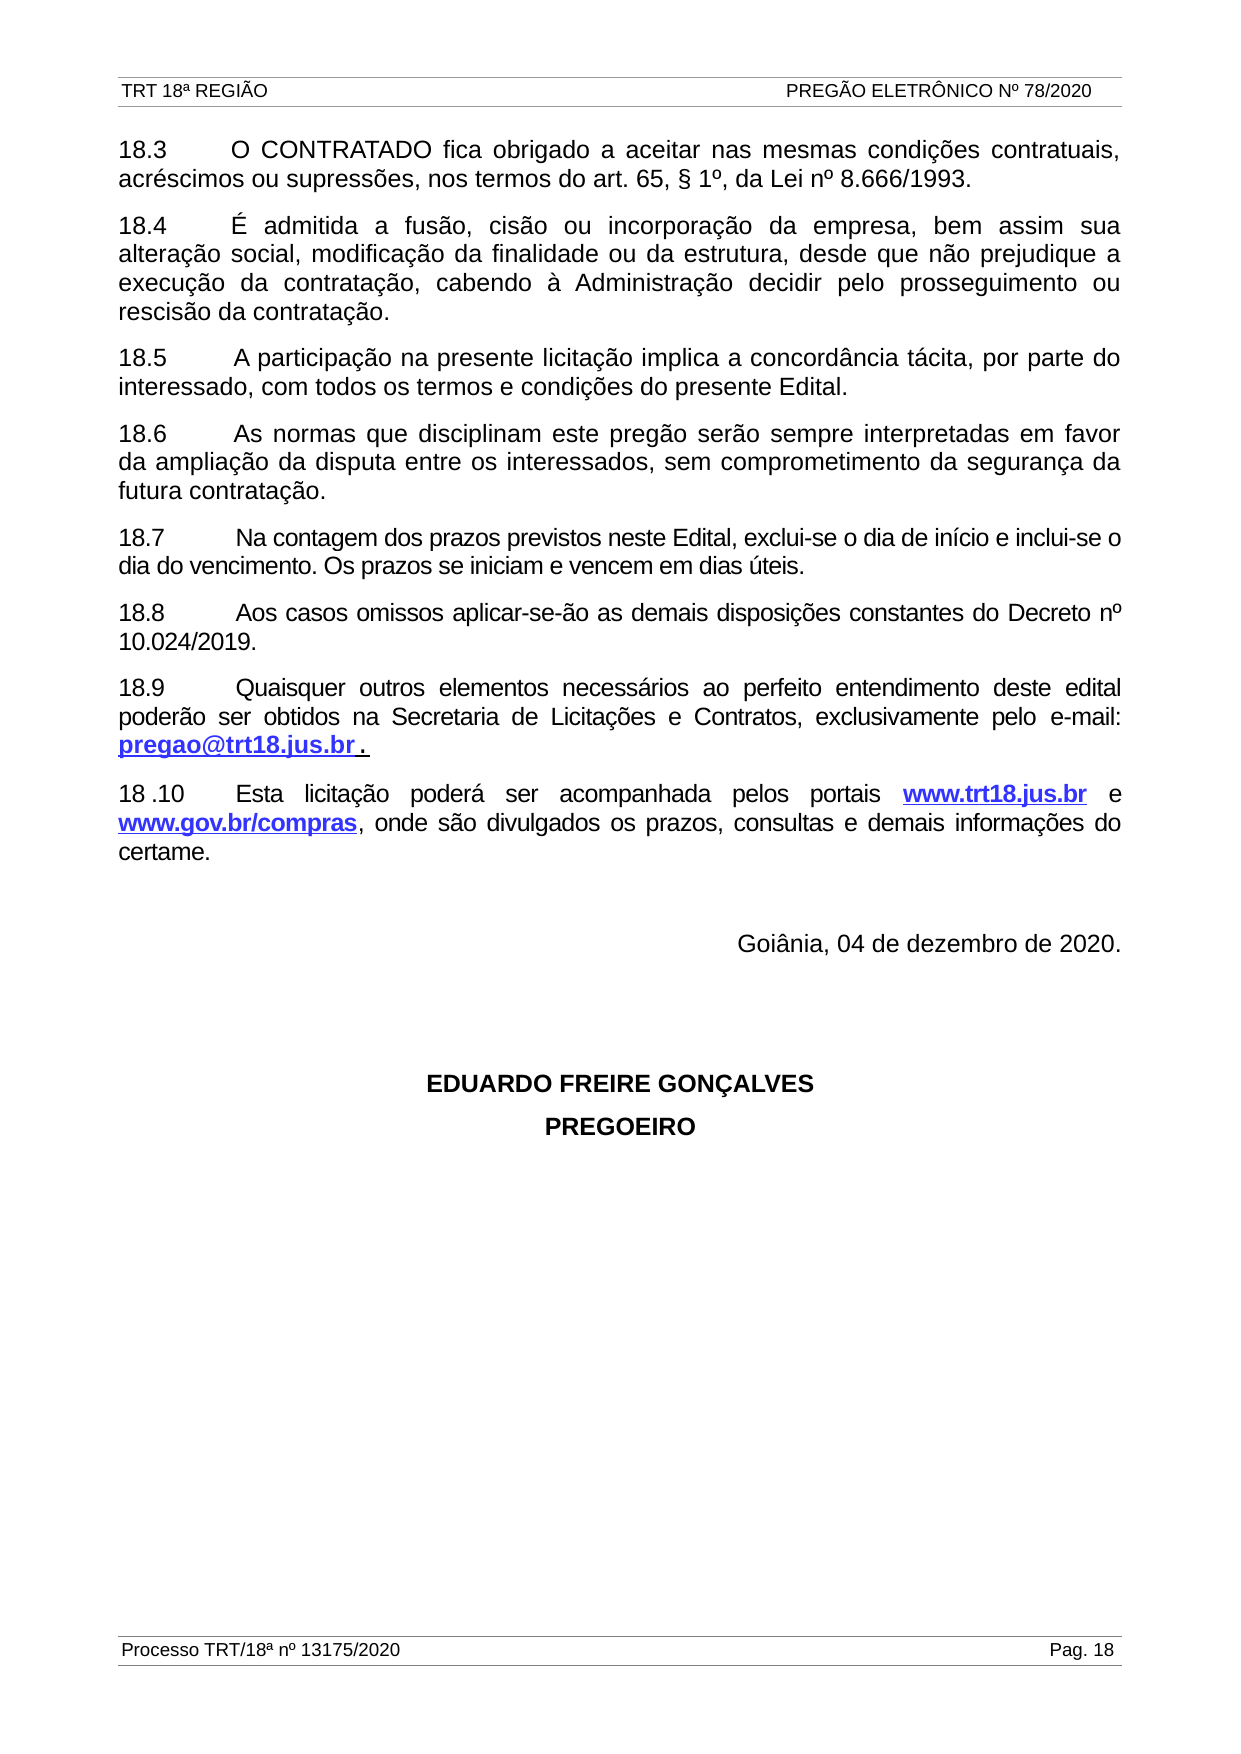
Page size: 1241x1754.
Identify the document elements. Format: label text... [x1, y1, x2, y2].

text EDUARDO FREIRE GONÇALVES [118, 1068, 1122, 1097]
text 18.5 A participação na presente licitação implica a concordância tácita, por parte do interessado, com todos os termos e condições do presente Edital. [118, 343, 1122, 401]
text 18.6 As normas que disciplinam este pregão serão sempre interpretadas em favor da ampliação da disputa entre os interessados, sem comprometimento da segurança da futura contratação. [118, 419, 1122, 505]
text PREGOEIRO [118, 1112, 1122, 1140]
text 18.8 Aos casos omissos aplicar-se-ão as demais disposições constantes do Decreto nº 10.024/2019. [118, 598, 1122, 655]
list 18 .10 Esta licitação poderá ser acompanhada pelos portais www.trt18.jus.br e www.gov.br/compras, onde são divulgados os prazos, consultas e demais informações do certame. [118, 779, 1122, 865]
text 18.4 É admitida a fusão, cisão ou incorporação da empresa, bem assim sua alteração social, modificação da finalidade ou da estrutura, desde que não prejudique a execução da contratação, cabendo à Administração decidir pelo prosseguimento ou rescisão da contratação. [118, 211, 1122, 326]
text 18.7 Na contagem dos prazos previstos neste Edital, exclui-se o dia de início e inclui-se o dia do vencimento. Os prazos se iniciam e vencem em dias úteis. [118, 523, 1122, 580]
text Goiânia, 04 de dezembro de 2020. [118, 929, 1122, 958]
text 18.3 O CONTRATADO fica obrigado a aceitar nas mesmas condições contratuais, acréscimos ou supressões, nos termos do art. 65, § 1º, da Lei nº 8.666/1993. [118, 136, 1122, 193]
list 18.9 Quaisquer outros elementos necessários ao perfeito entendimento deste edital poderão ser obtidos na Secretaria de Licitações e Contratos, exclusivamente pelo e-mail: pregao@trt18.jus.br. [118, 673, 1122, 761]
